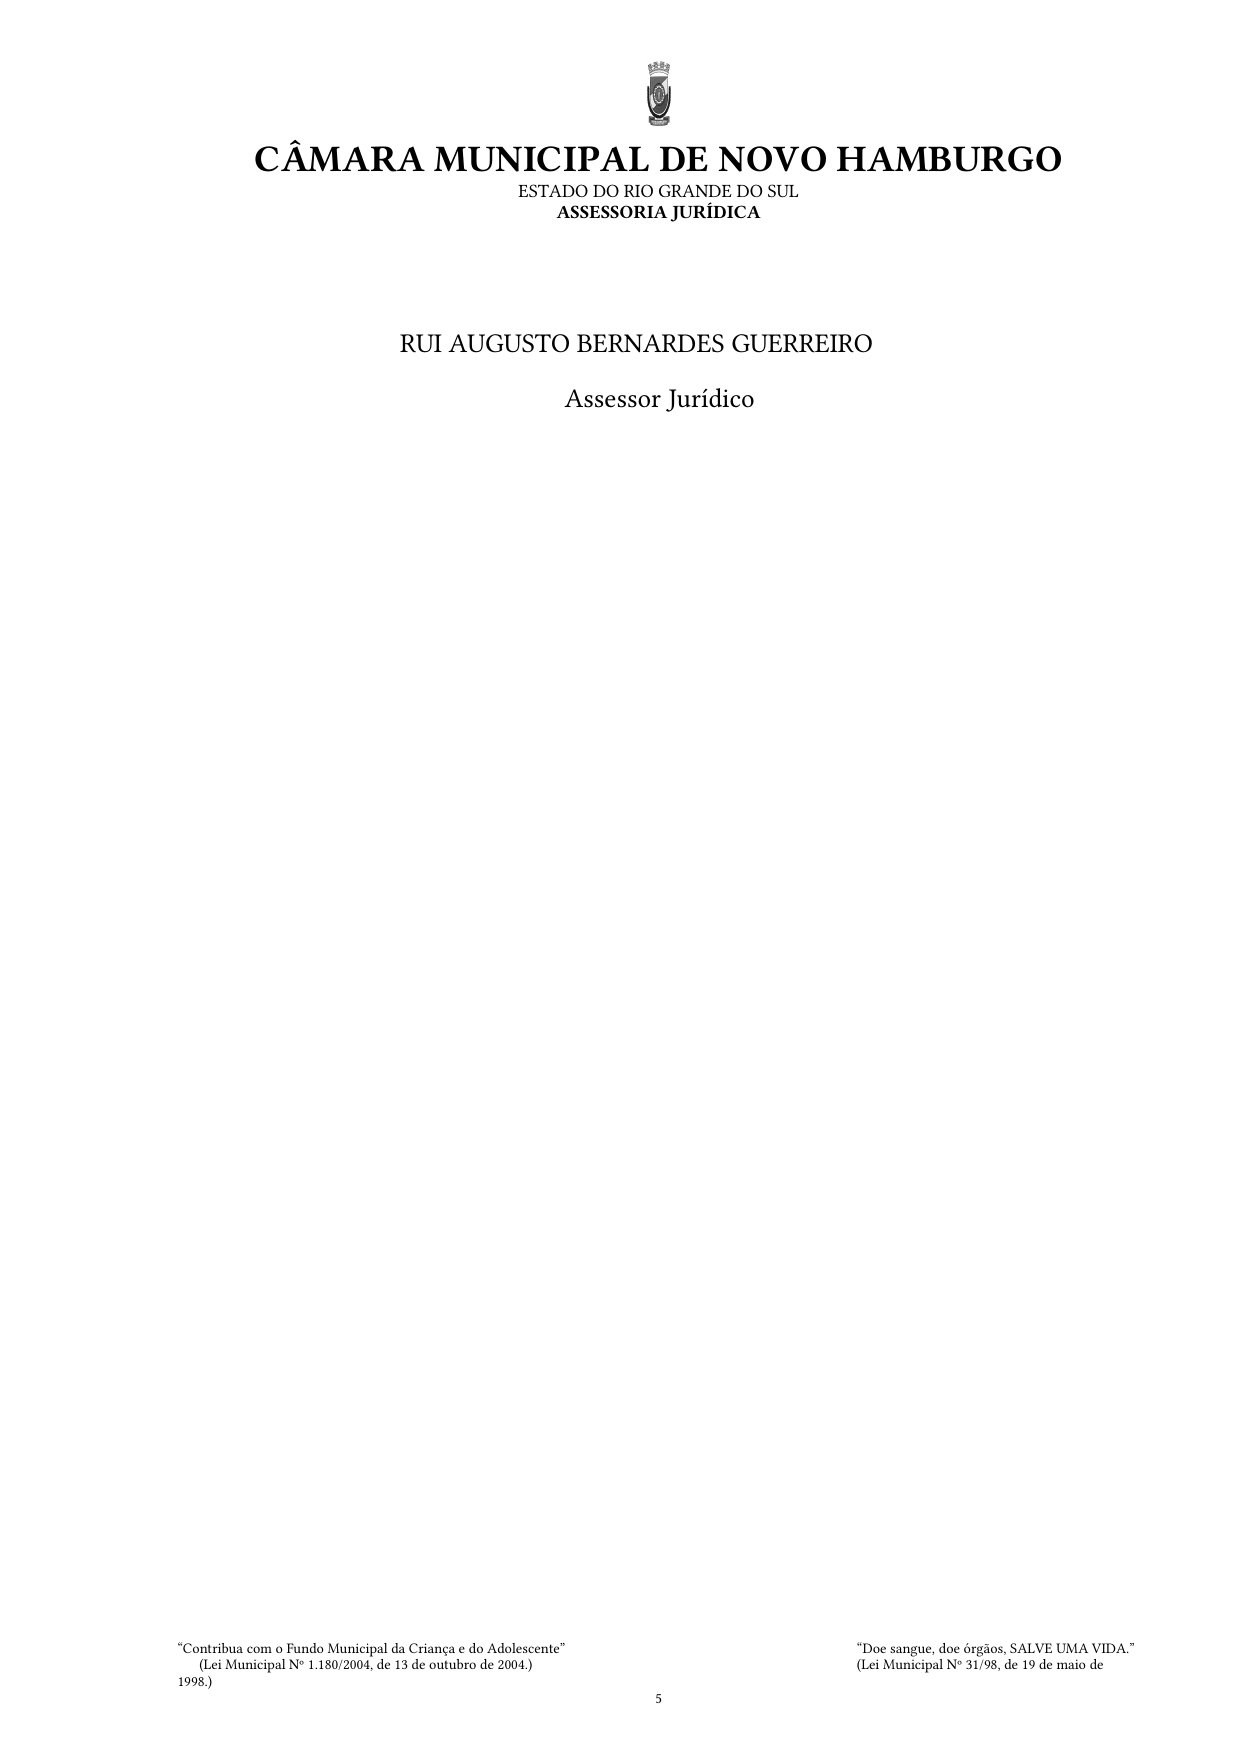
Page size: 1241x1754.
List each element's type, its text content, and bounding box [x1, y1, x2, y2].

text RUI AUGUSTO BERNARDES GUERREIRO [177, 328, 1140, 359]
text Assessor Jurídico [177, 383, 1140, 414]
